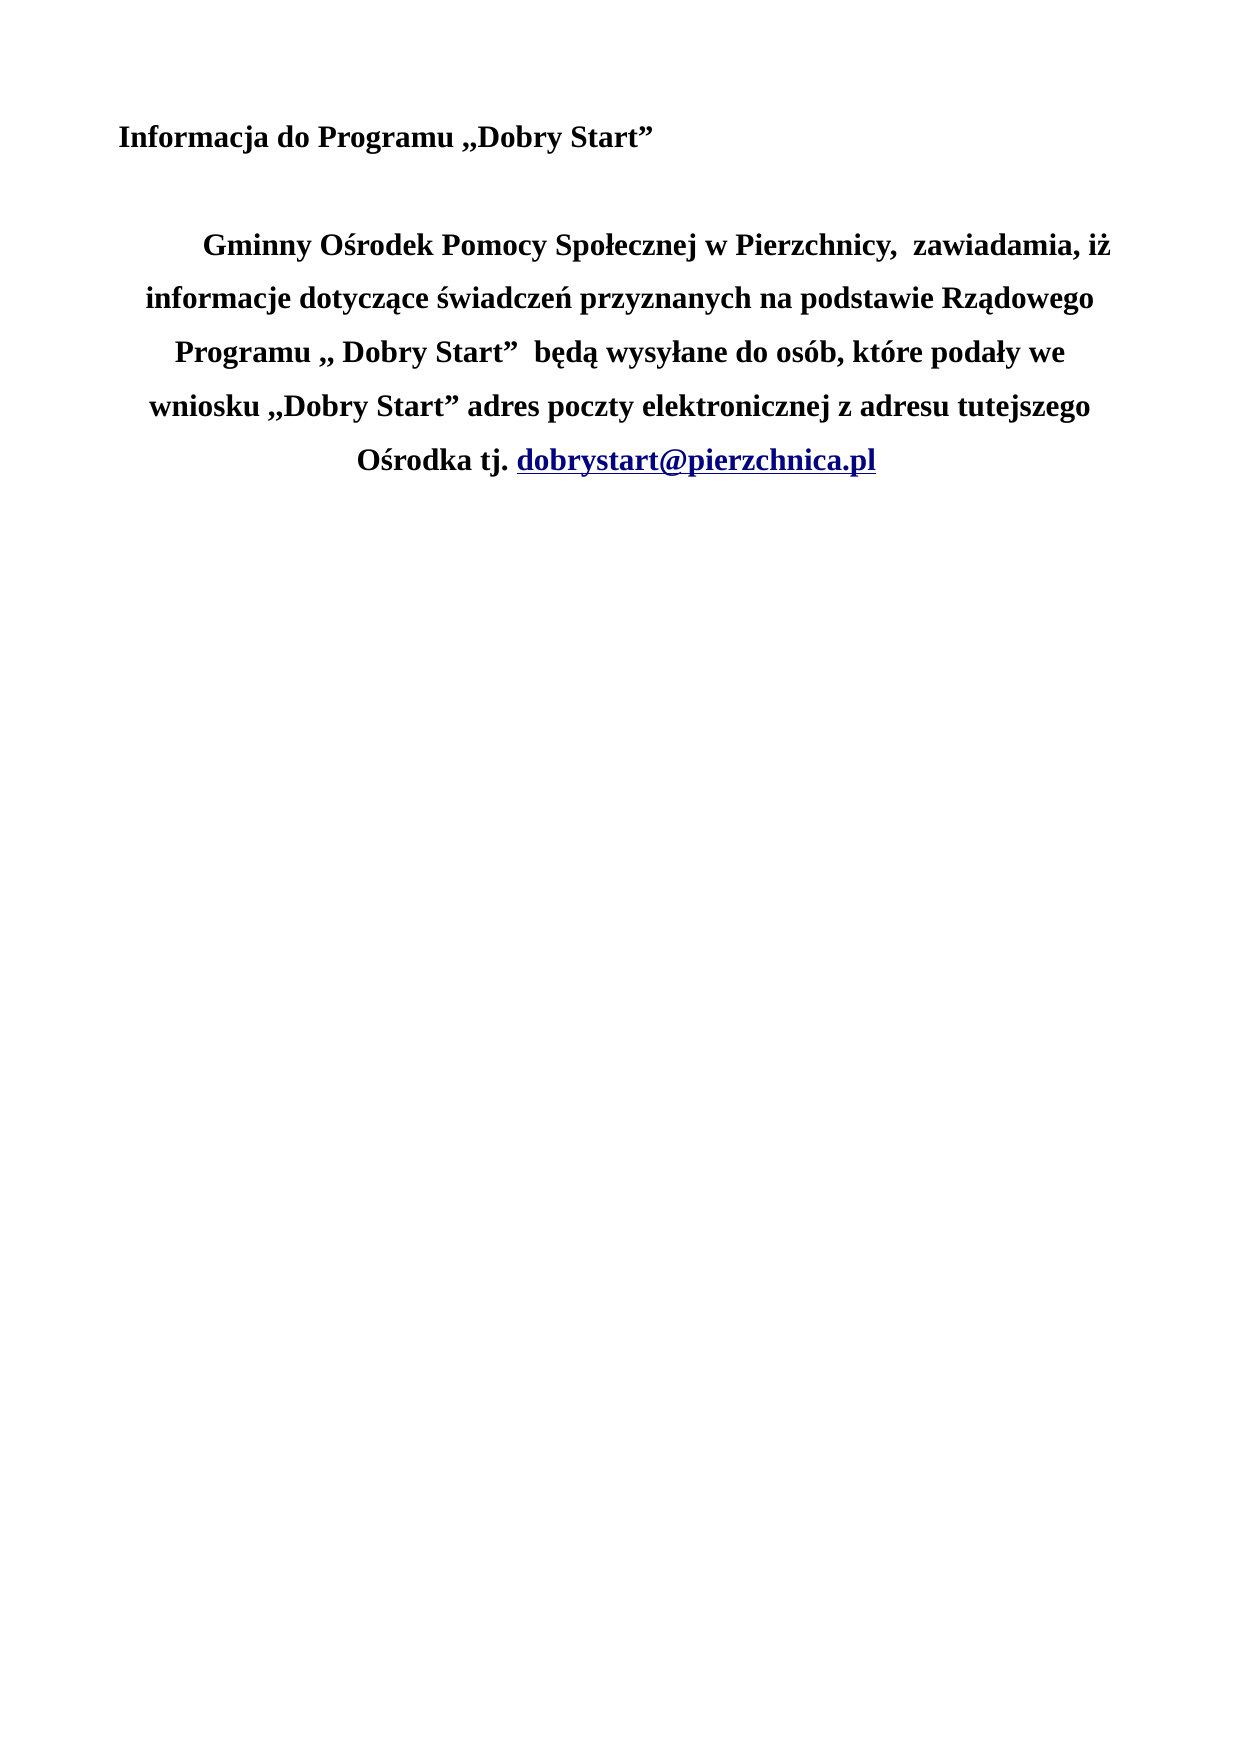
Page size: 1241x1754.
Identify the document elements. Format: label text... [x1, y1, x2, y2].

text Informacja do Programu ,,Dobry Start” [118, 118, 1122, 154]
text Gminny Ośrodek Pomocy Społecznej w Pierzchnicy, zawiadamia, iż informacje dotyczące świadczeń przyznanych na podstawie Rządowego Programu ,, Dobry Start” będą wysyłane do osób, które podały we wniosku ,,Dobry Start” adres poczty elektronicznej z adresu tutejszego Ośrodka tj. dobrystart@pierzchnica.pl [118, 226, 1122, 477]
